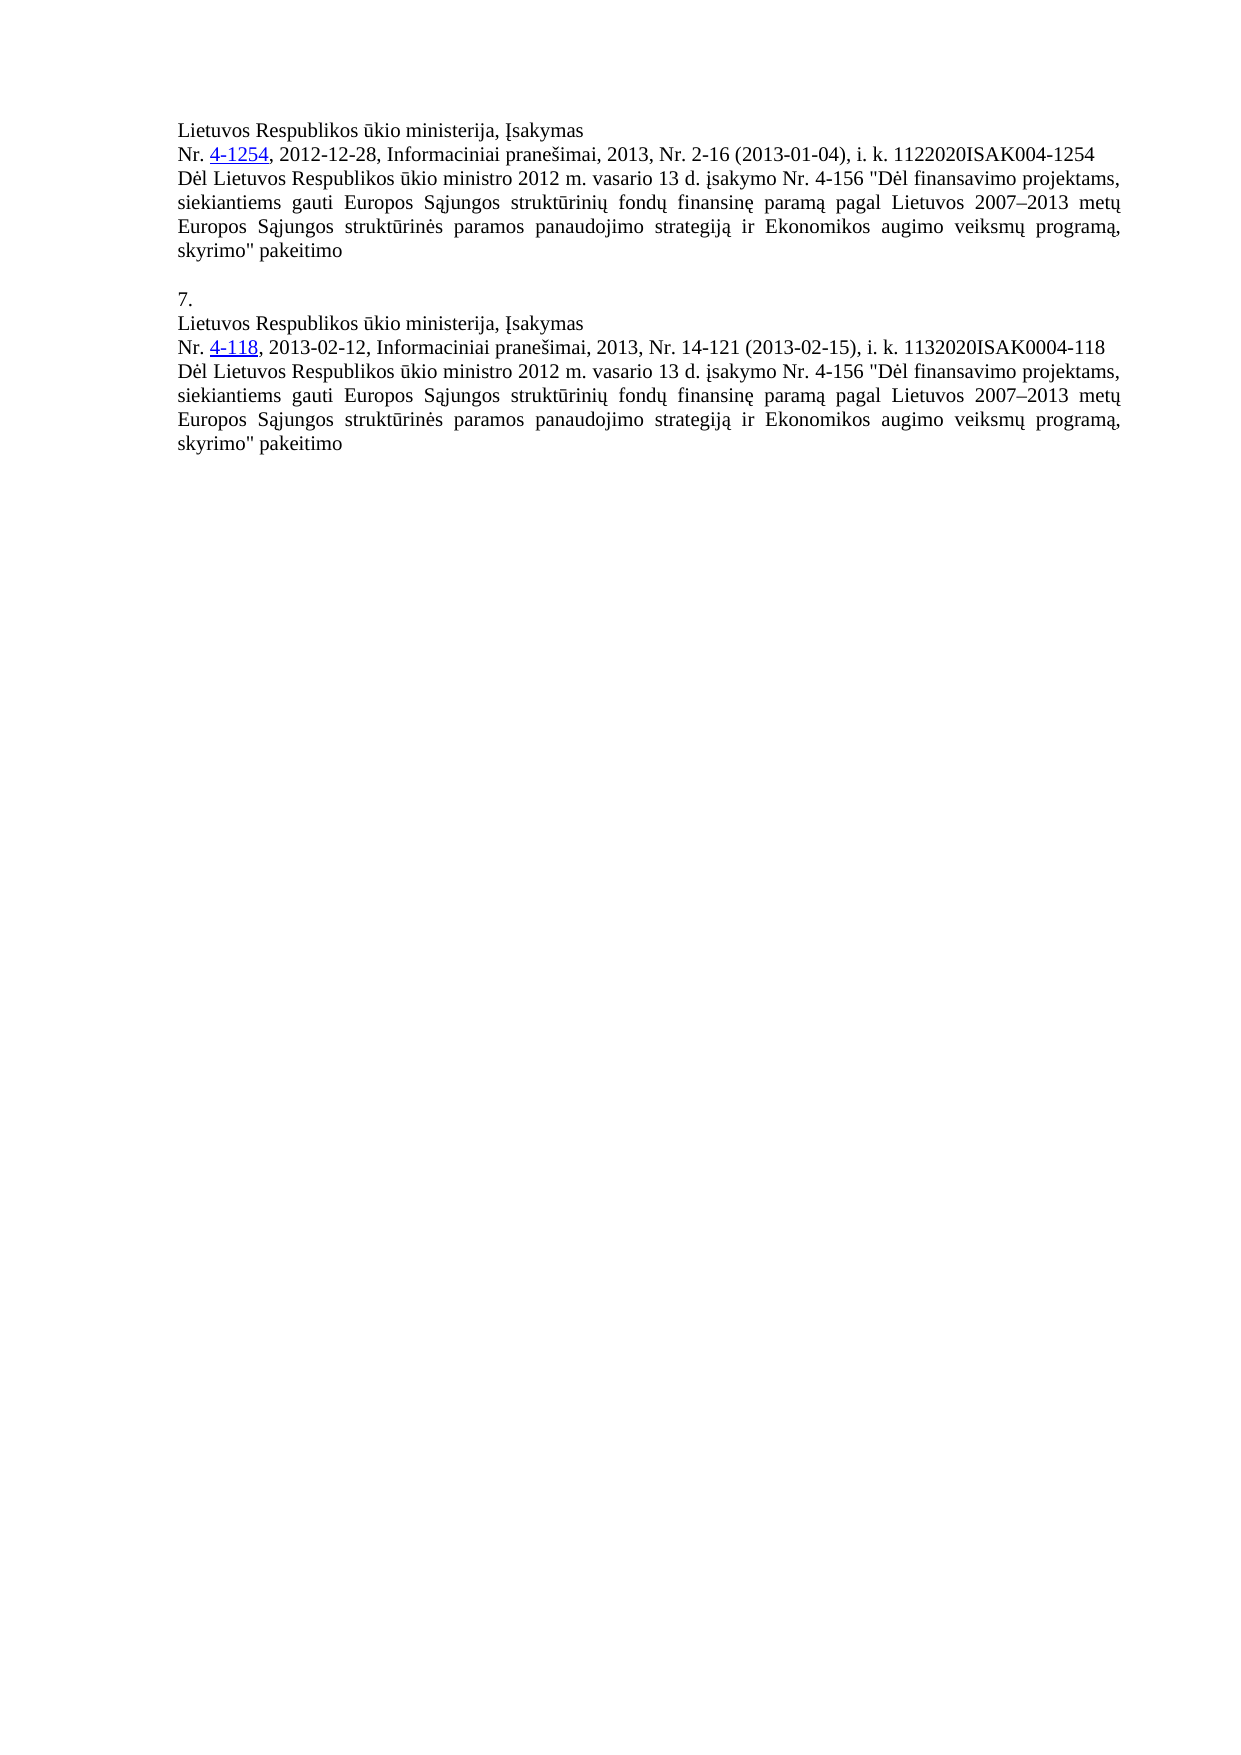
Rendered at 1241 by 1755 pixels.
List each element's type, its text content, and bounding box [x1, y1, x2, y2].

text Lietuvos Respublikos ūkio ministerija, Įsakymas [177, 118, 1122, 142]
text Nr. 4-118, 2013-02-12, Informaciniai pranešimai, 2013, Nr. 14-121 (2013-02-15), i. k. 1132020ISAK0004-118 [177, 335, 1122, 359]
text 7. [177, 287, 1122, 311]
text Dėl Lietuvos Respublikos ūkio ministro 2012 m. vasario 13 d. įsakymo Nr. 4-156 "Dėl finansavimo projektams, siekiantiems gauti Europos Sąjungos struktūrinių fondų finansinę paramą pagal Lietuvos 2007–2013 metų Europos Sąjungos struktūrinės paramos panaudojimo strategiją ir Ekonomikos augimo veiksmų programą, skyrimo" pakeitimo [177, 166, 1122, 262]
text Nr. 4-1254, 2012-12-28, Informaciniai pranešimai, 2013, Nr. 2-16 (2013-01-04), i. k. 1122020ISAK004-1254 [177, 142, 1122, 166]
text Dėl Lietuvos Respublikos ūkio ministro 2012 m. vasario 13 d. įsakymo Nr. 4-156 "Dėl finansavimo projektams, siekiantiems gauti Europos Sąjungos struktūrinių fondų finansinę paramą pagal Lietuvos 2007–2013 metų Europos Sąjungos struktūrinės paramos panaudojimo strategiją ir Ekonomikos augimo veiksmų programą, skyrimo" pakeitimo [177, 359, 1122, 455]
text Lietuvos Respublikos ūkio ministerija, Įsakymas [177, 311, 1122, 335]
